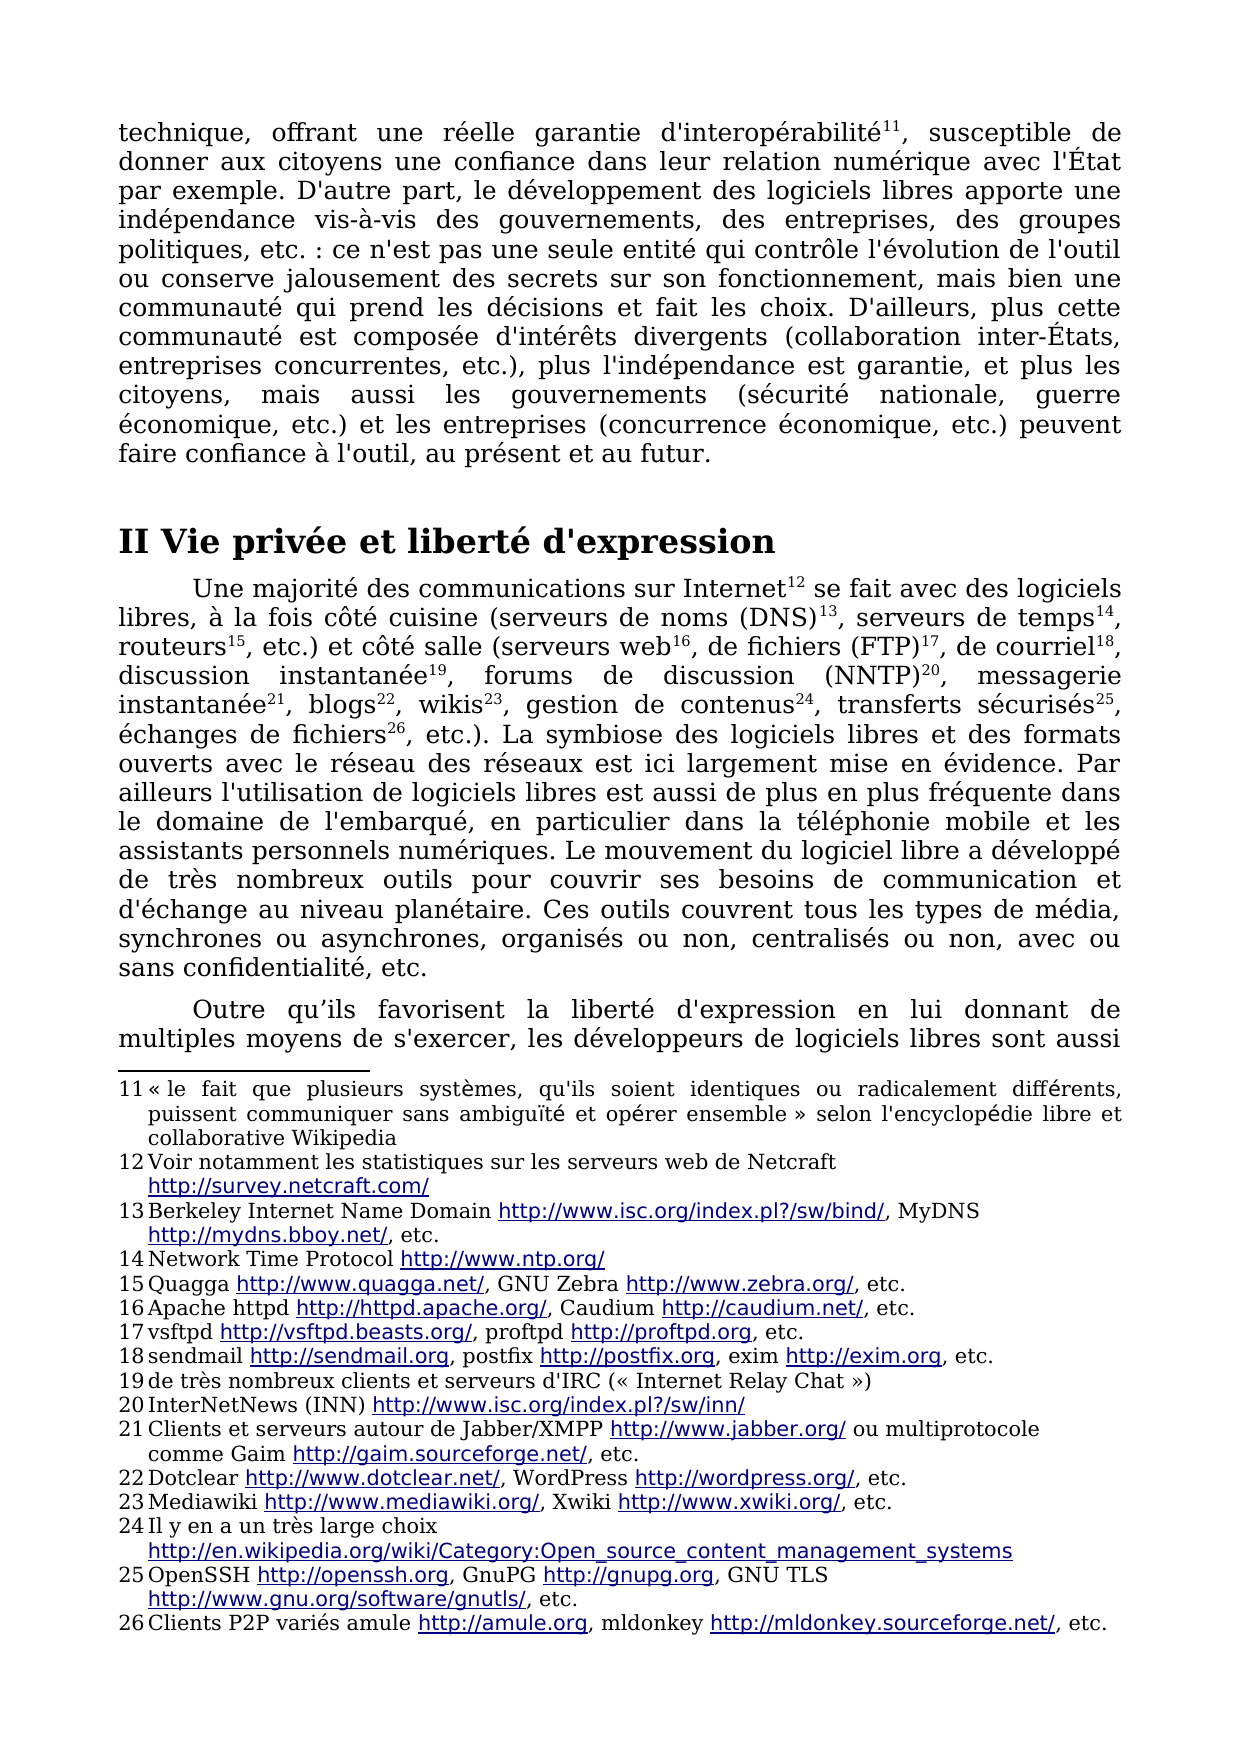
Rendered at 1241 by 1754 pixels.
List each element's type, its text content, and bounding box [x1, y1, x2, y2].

text Apache httpd http://httpd.apache.org/, Caudium http://caudium.net/, etc. [118, 1296, 1122, 1320]
text InterNetNews (INN) http://www.isc.org/index.pl?/sw/inn/ [118, 1393, 1122, 1417]
text Il y en a un très large choix http://en.wikipedia.org/wiki/Category:Open_source_content_management_systems [118, 1514, 1122, 1563]
text vsftpd http://vsftpd.beasts.org/, proftpd http://proftpd.org, etc. [118, 1320, 1122, 1344]
text technique, offrant une réelle garantie d'interopérabilité, susceptible de donner aux citoyens une confiance dans leur relation numérique avec l'État par exemple. D'autre part, le développement des logiciels libres apporte une indépendance vis-à-vis des gouvernements, des entreprises, des groupes politiques, etc. : ce n'est pas une seule entité qui contrôle l'évolution de l'outil ou conserve jalousement des secrets sur son fonctionnement, mais bien une communauté qui prend les décisions et fait les choix. D'ailleurs, plus cette communauté est composée d'intérêts divergents (collaboration inter-États, entreprises concurrentes, etc.), plus l'indépendance est garantie, et plus les citoyens, mais aussi les gouvernements (sécurité nationale, guerre économique, etc.) et les entreprises (concurrence économique, etc.) peuvent faire confiance à l'outil, au présent et au futur. [118, 118, 1122, 468]
text « le fait que plusieurs systèmes, qu'ils soient identiques ou radicalement différents, puissent communiquer sans ambiguïté et opérer ensemble » selon l'encyclopédie libre et collaborative Wikipedia [118, 1077, 1122, 1150]
text Voir notamment les statistiques sur les serveurs web de Netcraft http://survey.netcraft.com/ [118, 1150, 1122, 1199]
text Dotclear http://www.dotclear.net/, WordPress http://wordpress.org/, etc. [118, 1466, 1122, 1490]
text Outre qu’ils favorisent la liberté d'expression en lui donnant de multiples moyens de s'exercer, les développeurs de logiciels libres sont aussi [118, 995, 1122, 1053]
subtitle II Vie privée et liberté d'expression [118, 522, 1122, 561]
text Quagga http://www.quagga.net/, GNU Zebra http://www.zebra.org/, etc. [118, 1272, 1122, 1296]
text Network Time Protocol http://www.ntp.org/ [118, 1247, 1122, 1272]
text Clients et serveurs autour de Jabber/XMPP http://www.jabber.org/ ou multiprotocole comme Gaim http://gaim.sourceforge.net/, etc. [118, 1417, 1122, 1466]
text de très nombreux clients et serveurs d'IRC (« Internet Relay Chat ») [118, 1369, 1122, 1393]
text OpenSSH http://openssh.org, GnuPG http://gnupg.org, GNU TLS http://www.gnu.org/software/gnutls/, etc. [118, 1563, 1122, 1611]
text Mediawiki http://www.mediawiki.org/, Xwiki http://www.xwiki.org/, etc. [118, 1490, 1122, 1514]
text Une majorité des communications sur Internet se fait avec des logiciels libres, à la fois côté cuisine (serveurs de noms (DNS), serveurs de temps, routeurs, etc.) et côté salle (serveurs web, de fichiers (FTP), de courriel, discussion instantanée, forums de discussion (NNTP), messagerie instantanée, blogs, wikis, gestion de contenus, transferts sécurisés, échanges de fichiers, etc.). La symbiose des logiciels libres et des formats ouverts avec le réseau des réseaux est ici largement mise en évidence. Par ailleurs l'utilisation de logiciels libres est aussi de plus en plus fréquente dans le domaine de l'embarqué, en particulier dans la téléphonie mobile et les assistants personnels numériques. Le mouvement du logiciel libre a développé de très nombreux outils pour couvrir ses besoins de communication et d'échange au niveau planétaire. Ces outils couvrent tous les types de média, synchrones ou asynchrones, organisés ou non, centralisés ou non, avec ou sans confidentialité, etc. [118, 574, 1122, 982]
text sendmail http://sendmail.org, postfix http://postfix.org, exim http://exim.org, etc. [118, 1344, 1122, 1369]
text Berkeley Internet Name Domain http://www.isc.org/index.pl?/sw/bind/, MyDNS http://mydns.bboy.net/, etc. [118, 1199, 1122, 1247]
text Clients P2P variés amule http://amule.org, mldonkey http://mldonkey.sourceforge.net/, etc. [118, 1611, 1122, 1636]
